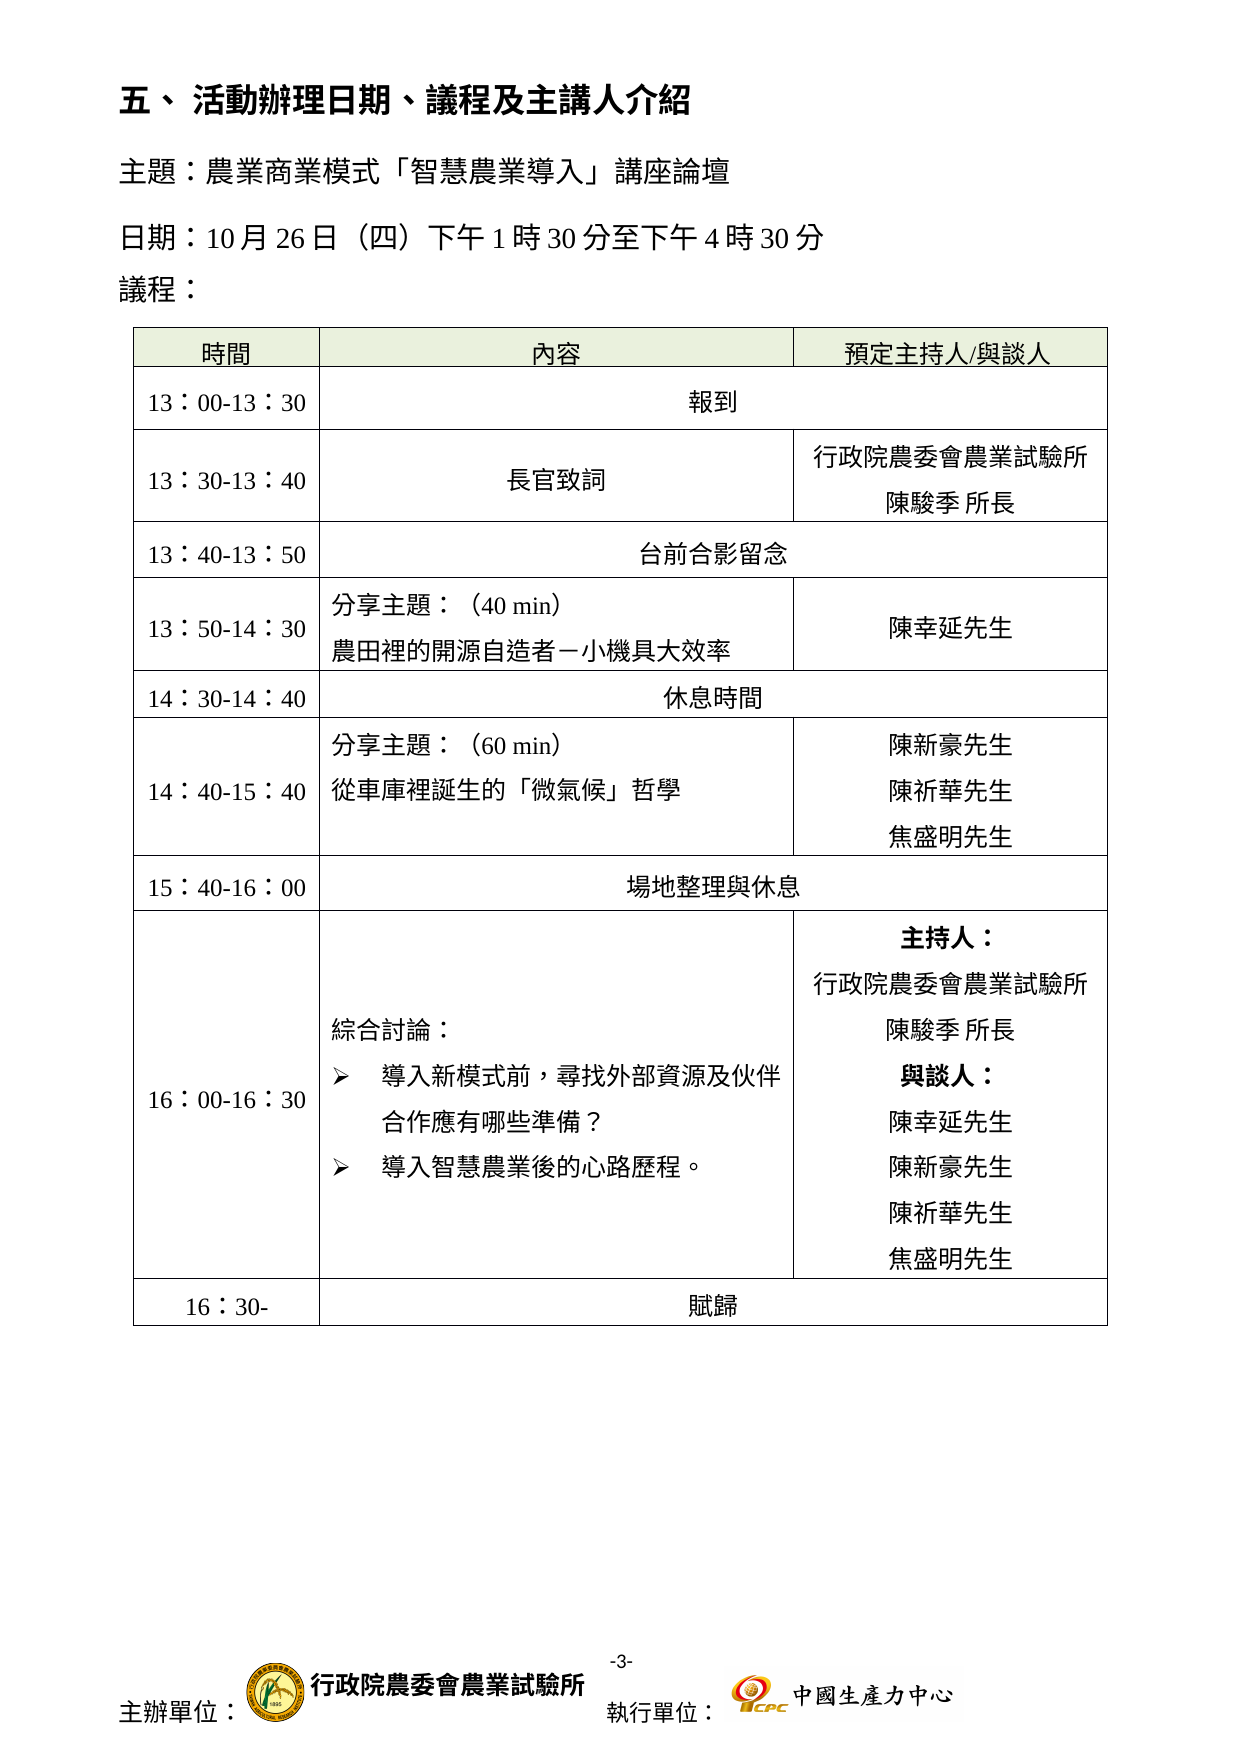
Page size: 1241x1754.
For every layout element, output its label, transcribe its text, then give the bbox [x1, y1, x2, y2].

table_cell 16：00-16：30 [134, 911, 319, 1278]
table_header 內容 [320, 328, 793, 366]
table_cell 13：50-14：30 [134, 578, 319, 670]
table_cell 主持人： 行政院農委會農業試驗所 陳駿季 所長 與談人： 陳幸延先生 陳新豪先生 陳祈華先生 焦盛明先生 [794, 911, 1107, 1278]
table_cell 場地整理與休息 [320, 856, 1107, 910]
table_cell 15：40-16：00 [134, 856, 319, 910]
table_cell 長官致詞 [320, 430, 793, 521]
picture [723, 1666, 965, 1722]
table_header 預定主持人/與談人 [794, 328, 1107, 366]
table_cell 14：40-15：40 [134, 718, 319, 855]
picture [246, 1663, 305, 1722]
text 議程： [118, 267, 1122, 308]
table_header 時間 [134, 328, 319, 366]
table_cell 16：30- [134, 1279, 319, 1324]
table_cell 陳幸延先生 [794, 578, 1107, 670]
table_cell 13：40-13：50 [134, 522, 319, 577]
text 主題：農業商業模式「智慧農業導入」講座論壇 [118, 146, 1122, 192]
table_cell 13：30-13：40 [134, 430, 319, 521]
table_cell 台前合影留念 [320, 522, 1107, 577]
table_cell 賦歸 [320, 1279, 1107, 1324]
list 活動辦理日期、議程及主講人介紹 [118, 73, 1122, 122]
table_cell 分享主題：（40 min） 農田裡的開源自造者－小機具大效率 [320, 578, 793, 670]
table_cell 14：30-14：40 [134, 671, 319, 717]
table_cell 綜合討論： 導入新模式前，尋找外部資源及伙伴合作應有哪些準備？ 導入智慧農業後的心路歷程。 [320, 911, 793, 1278]
table_cell 陳新豪先生 陳祈華先生 焦盛明先生 [794, 718, 1107, 855]
table_cell 分享主題：（60 min） 從車庫裡誕生的「微氣候」哲學 [320, 718, 793, 855]
table_cell 行政院農委會農業試驗所 陳駿季 所長 [794, 430, 1107, 521]
table_cell 13：00-13：30 [134, 367, 319, 428]
table_cell 報到 [320, 367, 1107, 428]
text 日期：10月26日（四）下午1時30分至下午4時30分 [118, 192, 1122, 267]
table_cell 休息時間 [320, 671, 1107, 717]
